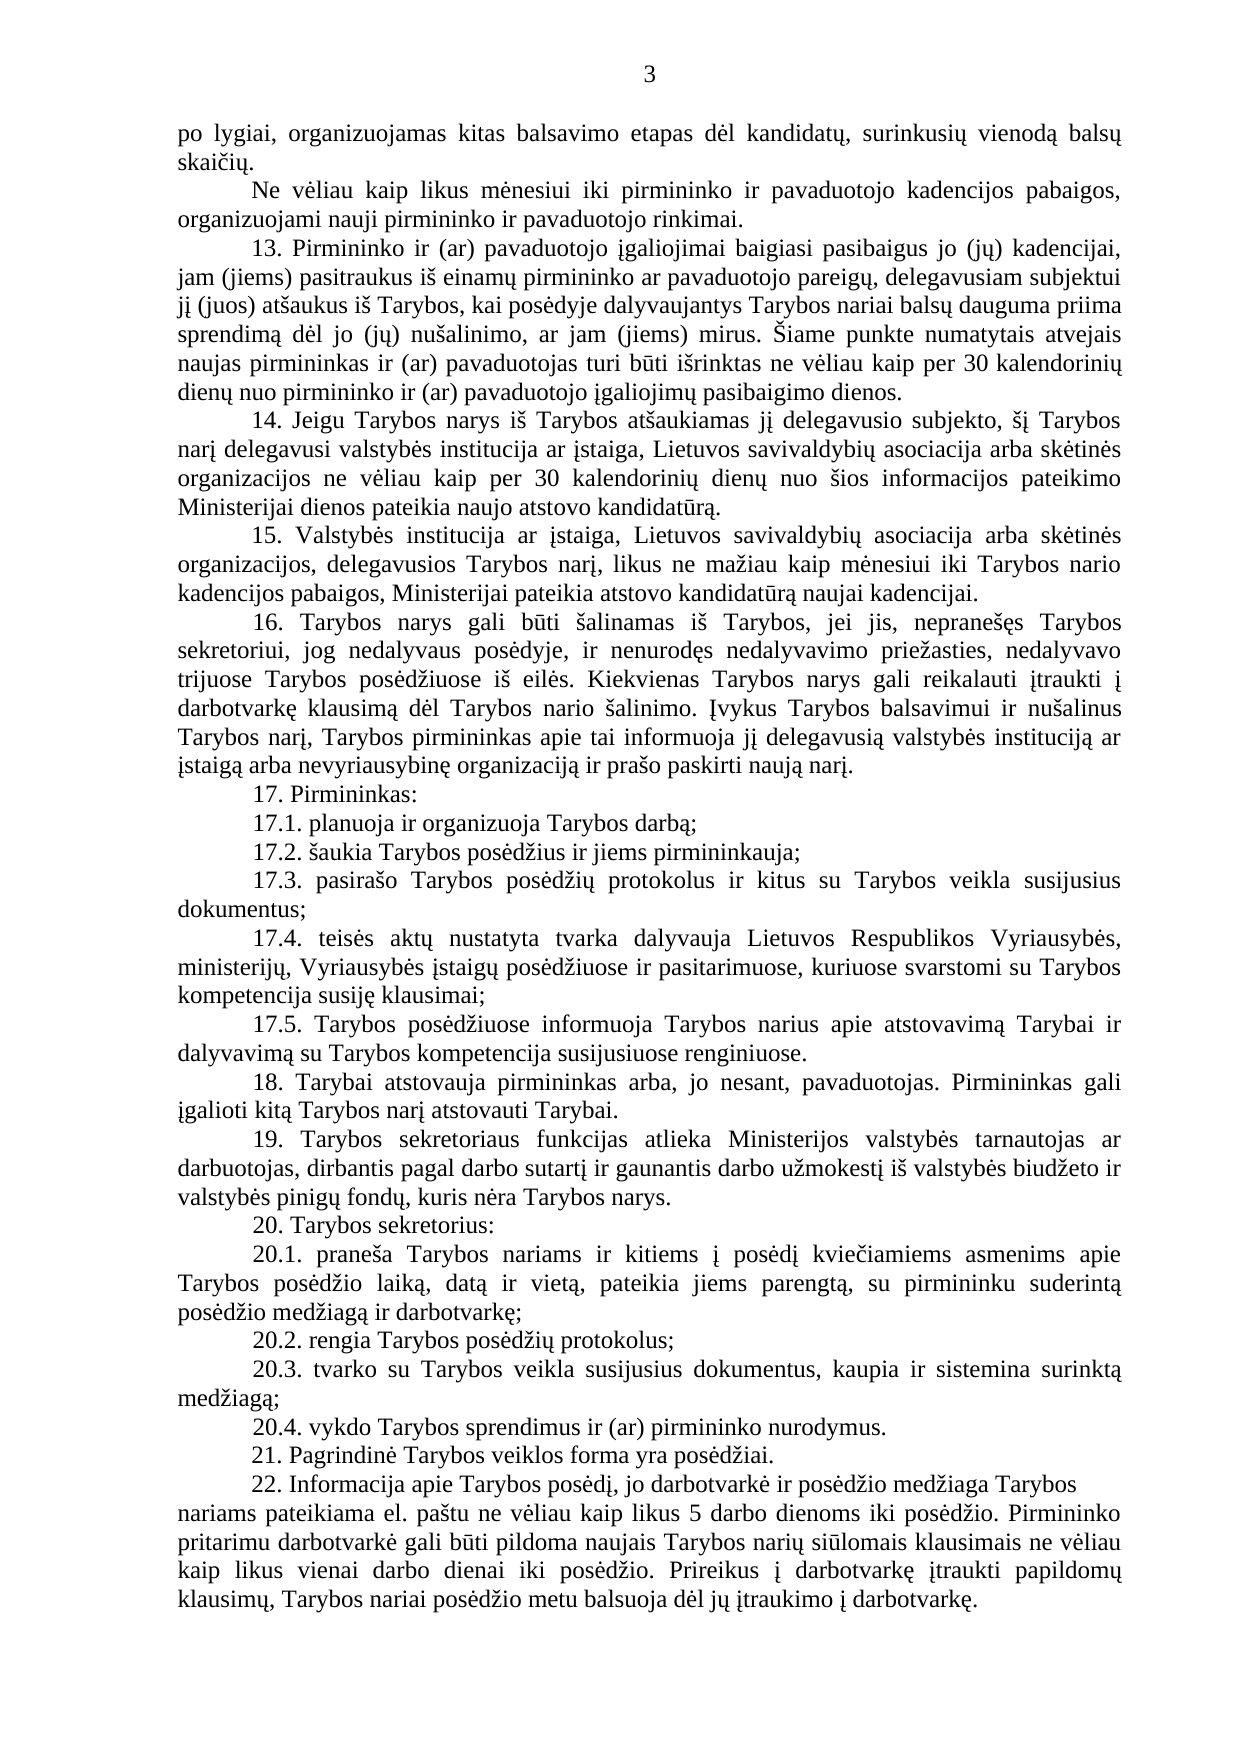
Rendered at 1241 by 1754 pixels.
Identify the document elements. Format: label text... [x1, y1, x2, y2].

text 22. Informacija apie Tarybos posėdį, jo darbotvarkė ir posėdžio medžiaga Tarybos [251, 1469, 1122, 1498]
text 16. Tarybos narys gali būti šalinamas iš Tarybos, jei jis, nepranešęs Tarybos sekretoriui, jog nedalyvaus posėdyje, ir nenurodęs nedalyvavimo priežasties, nedalyvavo trijuose Tarybos posėdžiuose iš eilės. Kiekvienas Tarybos narys gali reikalauti įtraukti į darbotvarkę klausimą dėl Tarybos nario šalinimo. Įvykus Tarybos balsavimui ir nušalinus Tarybos narį, Tarybos pirmininkas apie tai informuoja jį delegavusią valstybės instituciją ar įstaigą arba nevyriausybinę organizaciją ir prašo paskirti naują narį. [177, 607, 1122, 779]
text 18. Tarybai atstovauja pirmininkas arba, jo nesant, pavaduotojas. Pirmininkas gali įgalioti kitą Tarybos narį atstovauti Tarybai. [177, 1067, 1122, 1124]
text 19. Tarybos sekretoriaus funkcijas atlieka Ministerijos valstybės tarnautojas ar darbuotojas, dirbantis pagal darbo sutartį ir gaunantis darbo užmokestį iš valstybės biudžeto ir valstybės pinigų fondų, kuris nėra Tarybos narys. [177, 1124, 1122, 1211]
text 15. Valstybės institucija ar įstaiga, Lietuvos savivaldybių asociacija arba skėtinės organizacijos, delegavusios Tarybos narį, likus ne mažiau kaip mėnesiui iki Tarybos nario kadencijos pabaigos, Ministerijai pateikia atstovo kandidatūrą naujai kadencijai. [177, 521, 1122, 607]
text 17. Pirmininkas: [177, 779, 1122, 808]
text Ne vėliau kaip likus mėnesiui iki pirmininko ir pavaduotojo kadencijos pabaigos, organizuojami nauji pirmininko ir pavaduotojo rinkimai. [177, 176, 1122, 233]
text 17.3. pasirašo Tarybos posėdžių protokolus ir kitus su Tarybos veikla susijusius dokumentus; [177, 866, 1122, 923]
text 14. Jeigu Tarybos narys iš Tarybos atšaukiamas jį delegavusio subjekto, šį Tarybos narį delegavusi valstybės institucija ar įstaiga, Lietuvos savivaldybių asociacija arba skėtinės organizacijos ne vėliau kaip per 30 kalendorinių dienų nuo šios informacijos pateikimo Ministerijai dienos pateikia naujo atstovo kandidatūrą. [177, 406, 1122, 521]
text 21. Pagrindinė Tarybos veiklos forma yra posėdžiai. [251, 1441, 1122, 1469]
text po lygiai, organizuojamas kitas balsavimo etapas dėl kandidatų, surinkusių vienodą balsų skaičių. [177, 118, 1122, 176]
text nariams pateikiama el. paštu ne vėliau kaip likus 5 darbo dienoms iki posėdžio. Pirmininko pritarimu darbotvarkė gali būti pildoma naujais Tarybos narių siūlomais klausimais ne vėliau kaip likus vienai darbo dienai iki posėdžio. Prireikus į darbotvarkę įtraukti papildomų klausimų, Tarybos nariai posėdžio metu balsuoja dėl jų įtraukimo į darbotvarkę. [177, 1498, 1122, 1613]
text 17.1. planuoja ir organizuoja Tarybos darbą; [177, 808, 1122, 837]
text 13. Pirmininko ir (ar) pavaduotojo įgaliojimai baigiasi pasibaigus jo (jų) kadencijai, jam (jiems) pasitraukus iš einamų pirmininko ar pavaduotojo pareigų, delegavusiam subjektui jį (juos) atšaukus iš Tarybos, kai posėdyje dalyvaujantys Tarybos nariai balsų dauguma priima sprendimą dėl jo (jų) nušalinimo, ar jam (jiems) mirus. Šiame punkte numatytais atvejais naujas pirmininkas ir (ar) pavaduotojas turi būti išrinktas ne vėliau kaip per 30 kalendorinių dienų nuo pirmininko ir (ar) pavaduotojo įgaliojimų pasibaigimo dienos. [177, 233, 1122, 406]
text 20.4. vykdo Tarybos sprendimus ir (ar) pirmininko nurodymus. [177, 1412, 1122, 1441]
text 17.5. Tarybos posėdžiuose informuoja Tarybos narius apie atstovavimą Tarybai ir dalyvavimą su Tarybos kompetencija susijusiuose renginiuose. [177, 1009, 1122, 1067]
text 20.1. praneša Tarybos nariams ir kitiems į posėdį kviečiamiems asmenims apie Tarybos posėdžio laiką, datą ir vietą, pateikia jiems parengtą, su pirmininku suderintą posėdžio medžiagą ir darbotvarkę; [177, 1239, 1122, 1326]
text 17.2. šaukia Tarybos posėdžius ir jiems pirmininkauja; [177, 837, 1122, 866]
text 20. Tarybos sekretorius: [177, 1211, 1122, 1239]
text 20.2. rengia Tarybos posėdžių protokolus; [177, 1326, 1122, 1354]
text 17.4. teisės aktų nustatyta tvarka dalyvauja Lietuvos Respublikos Vyriausybės, ministerijų, Vyriausybės įstaigų posėdžiuose ir pasitarimuose, kuriuose svarstomi su Tarybos kompetencija susiję klausimai; [177, 923, 1122, 1009]
text 20.3. tvarko su Tarybos veikla susijusius dokumentus, kaupia ir sistemina surinktą medžiagą; [177, 1354, 1122, 1412]
